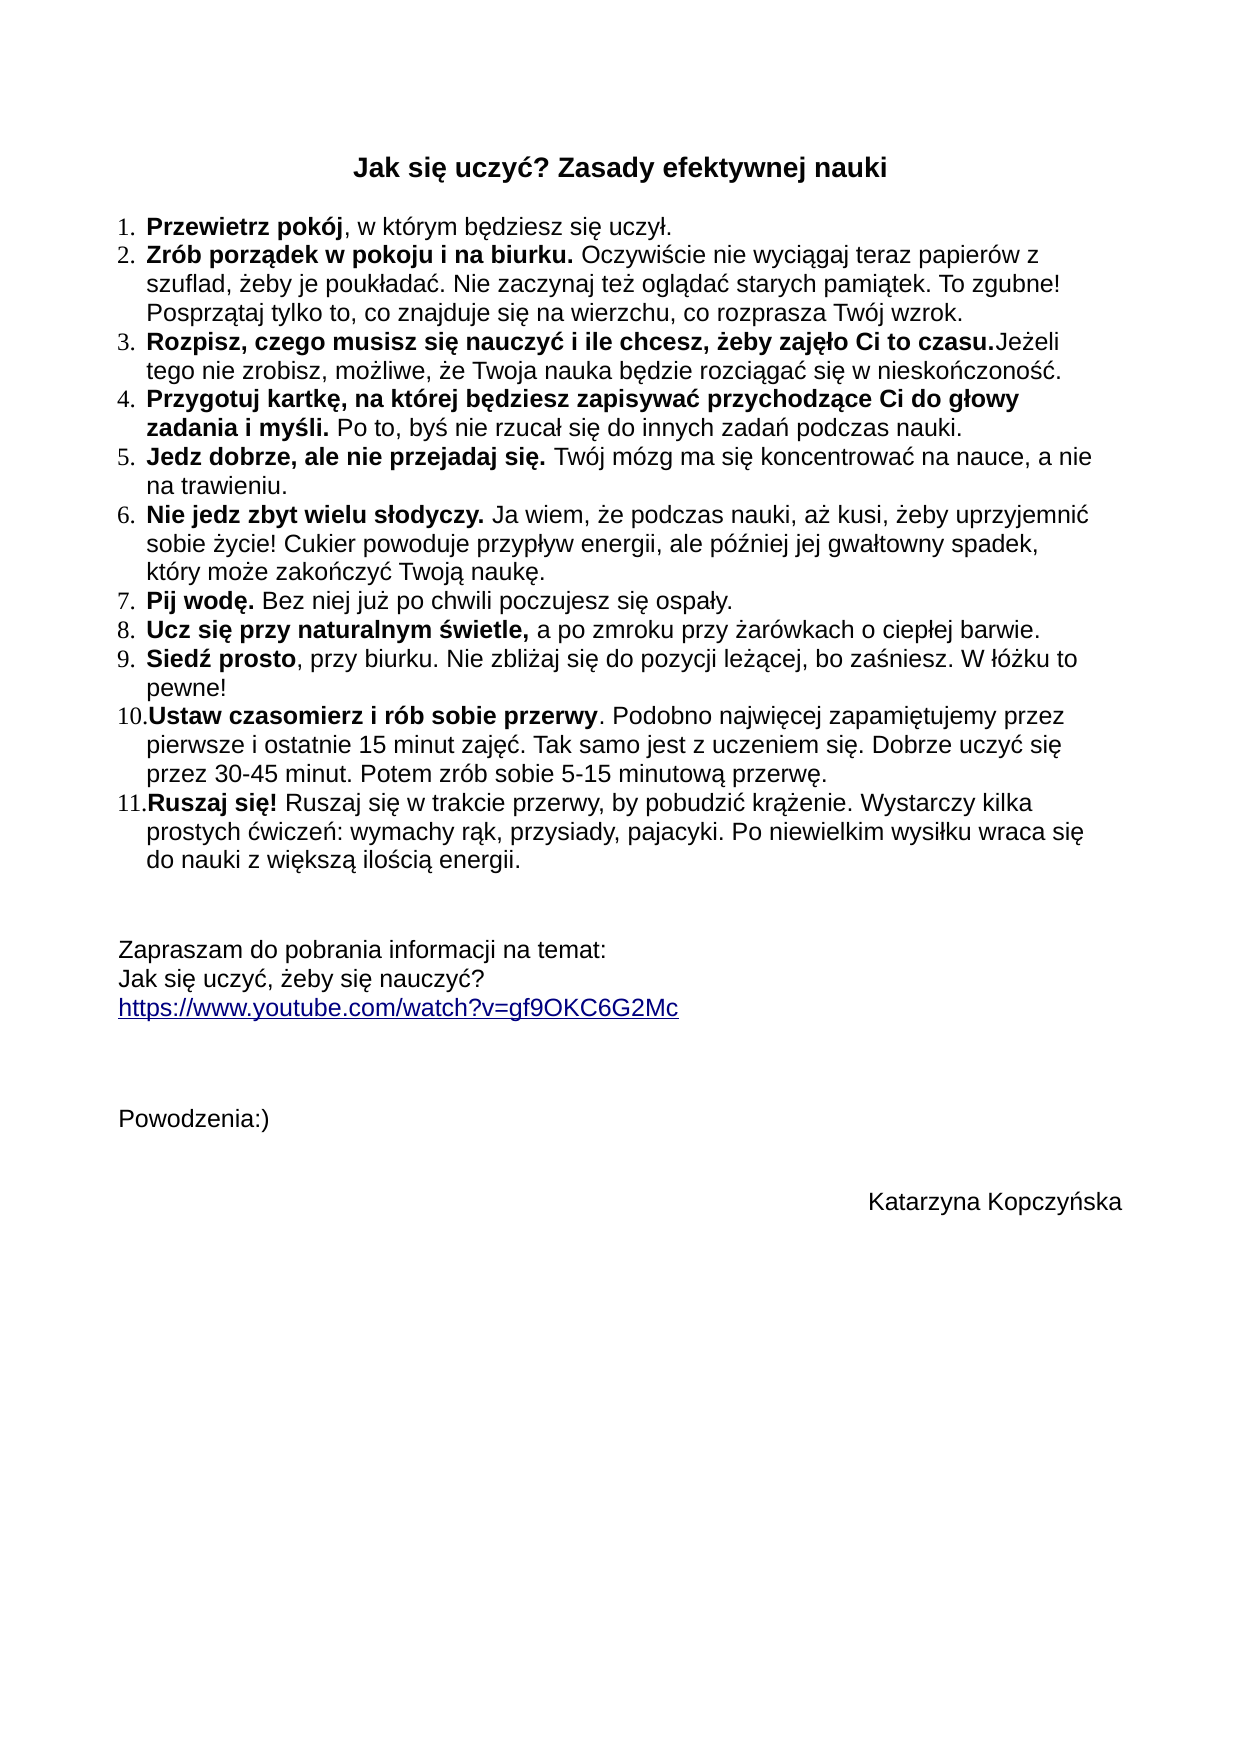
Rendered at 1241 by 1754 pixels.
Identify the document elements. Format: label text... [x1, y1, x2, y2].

list Ucz się przy naturalnym świetle, a po zmroku przy żarówkach o ciepłej barwie. [118, 615, 1094, 644]
list Przewietrz pokój, w którym będziesz się uczył. [118, 212, 1094, 241]
list Jedz dobrze, ale nie przejadaj się. Twój mózg ma się koncentrować na nauce, a nie na trawieniu. [118, 442, 1094, 500]
text Jak się uczyć? Zasady efektywnej nauki [118, 151, 1122, 183]
text Zapraszam do pobrania informacji na temat: [118, 935, 1122, 964]
list Rozpisz, czego musisz się nauczyć i ile chcesz, żeby zajęło Ci to czasu.Jeżeli tego nie zrobisz, możliwe, że Twoja nauka będzie rozciągać się w nieskończoność. [118, 327, 1094, 384]
text Powodzenia:) [118, 1075, 1122, 1133]
list Siedź prosto, przy biurku. Nie zbliżaj się do pozycji leżącej, bo zaśniesz. W łóżku to pewne! [118, 644, 1094, 701]
text https://www.youtube.com/watch?v=gf9OKC6G2Mc [118, 993, 1122, 1021]
text Jak się uczyć, żeby się nauczyć? [118, 964, 1122, 993]
list Zrób porządek w pokoju i na biurku. Oczywiście nie wyciągaj teraz papierów z szuflad, żeby je poukładać. Nie zaczynaj też oglądać starych pamiątek. To zgubne! Posprzątaj tylko to, co znajduje się na wierzchu, co rozprasza Twój wzrok. [118, 241, 1094, 327]
list Przygotuj kartkę, na której będziesz zapisywać przychodzące Ci do głowy zadania i myśli. Po to, byś nie rzucał się do innych zadań podczas nauki. [118, 384, 1094, 442]
list Pij wodę. Bez niej już po chwili poczujesz się ospały. [118, 586, 1094, 615]
list Ustaw czasomierz i rób sobie przerwy. Podobno najwięcej zapamiętujemy przez pierwsze i ostatnie 15 minut zajęć. Tak samo jest z uczeniem się. Dobrze uczyć się przez 30-45 minut. Potem zrób sobie 5-15 minutową przerwę. [118, 701, 1094, 788]
list Nie jedz zbyt wielu słodyczy. Ja wiem, że podczas nauki, aż kusi, żeby uprzyjemnić sobie życie! Cukier powoduje przypływ energii, ale później jej gwałtowny spadek, który może zakończyć Twoją naukę. [118, 500, 1094, 586]
text Katarzyna Kopczyńska [118, 1186, 1122, 1215]
list Ruszaj się! Ruszaj się w trakcie przerwy, by pobudzić krążenie. Wystarczy kilka prostych ćwiczeń: wymachy rąk, przysiady, pajacyki. Po niewielkim wysiłku wraca się do nauki z większą ilością energii. [118, 788, 1094, 874]
